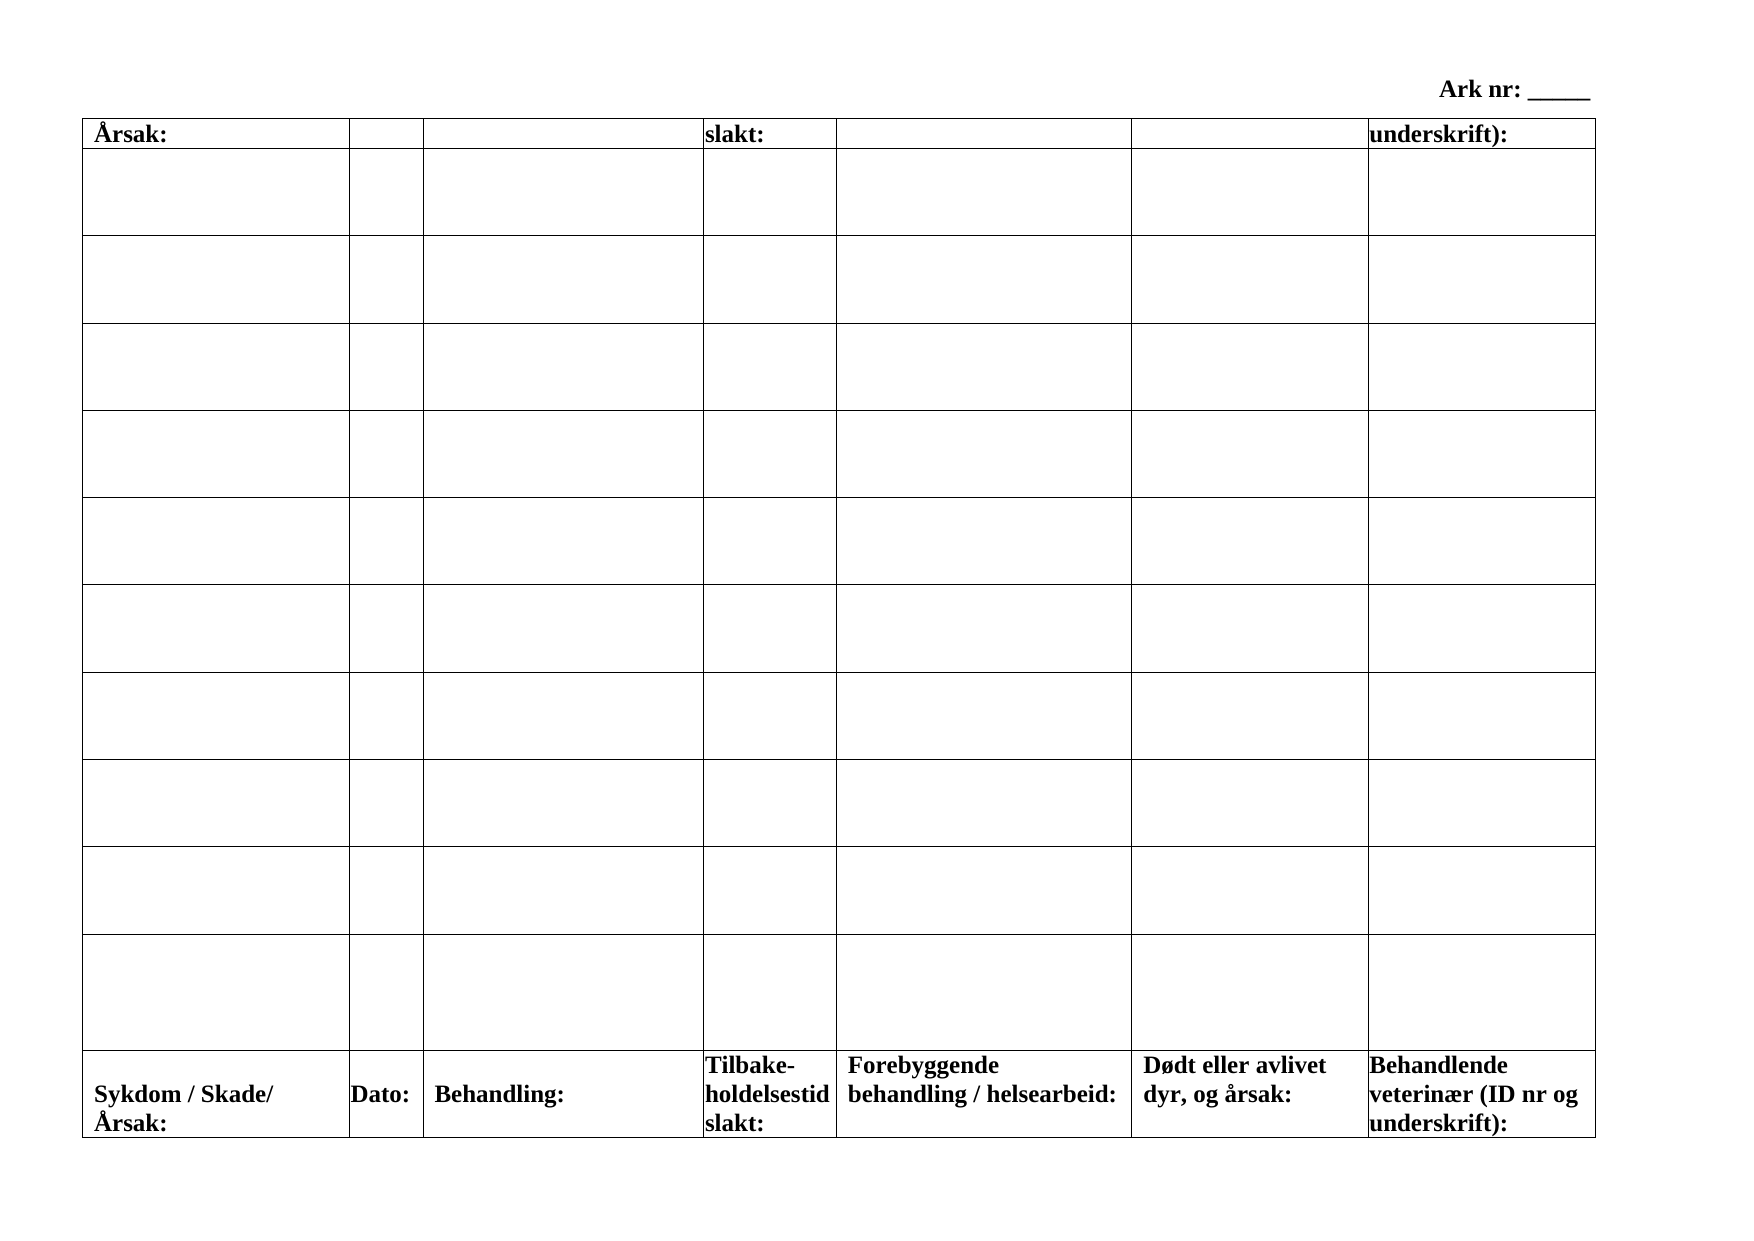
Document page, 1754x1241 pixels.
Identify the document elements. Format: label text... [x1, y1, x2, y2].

table_cell [704, 760, 836, 846]
table_cell [424, 324, 703, 410]
table_cell [704, 236, 836, 322]
table_cell [424, 585, 703, 672]
table_cell [350, 149, 423, 235]
table_cell [350, 585, 423, 672]
table_cell [350, 673, 423, 759]
table_cell [837, 760, 1131, 846]
table_cell [1132, 119, 1368, 148]
table_cell [1369, 411, 1595, 497]
table_cell [424, 236, 703, 322]
table_cell [424, 847, 703, 933]
table_cell Sykdom / Skade/ Årsak: [83, 1051, 349, 1137]
table_cell [704, 411, 836, 497]
table_cell [1132, 498, 1368, 584]
table_cell [350, 119, 423, 148]
table_cell [350, 498, 423, 584]
table_cell [1369, 935, 1595, 1049]
table_cell [837, 324, 1131, 410]
table_cell [837, 673, 1131, 759]
table_cell [83, 411, 349, 497]
table_cell [424, 673, 703, 759]
table_cell [1369, 847, 1595, 933]
table_cell underskrift): [1369, 119, 1595, 148]
table_cell [704, 585, 836, 672]
table_cell [1132, 585, 1368, 672]
table_cell [83, 236, 349, 322]
table_cell [1369, 149, 1595, 235]
table_cell [1369, 324, 1595, 410]
table_cell [350, 935, 423, 1049]
table_cell Dato: [350, 1051, 423, 1137]
table_cell [1369, 585, 1595, 672]
table_cell [83, 149, 349, 235]
table_cell [350, 324, 423, 410]
table_cell [837, 411, 1131, 497]
table_cell [424, 498, 703, 584]
table_cell [424, 760, 703, 846]
table_cell [1369, 760, 1595, 846]
table_cell Tilbake- holdelsestid slakt: [704, 1051, 836, 1137]
table_cell [1132, 411, 1368, 497]
table_cell [83, 673, 349, 759]
table_cell [83, 498, 349, 584]
table_cell [837, 847, 1131, 933]
table_cell [350, 236, 423, 322]
table_cell [1132, 324, 1368, 410]
table_cell [837, 585, 1131, 672]
table_cell [704, 847, 836, 933]
table_cell [1369, 673, 1595, 759]
table_cell [837, 149, 1131, 235]
table_cell [424, 935, 703, 1049]
table_cell slakt: [704, 119, 836, 148]
table_cell [83, 847, 349, 933]
table_cell [704, 935, 836, 1049]
table_cell Behandlende veterinær (ID nr og underskrift): [1369, 1051, 1595, 1137]
table_cell [1132, 847, 1368, 933]
table_cell [704, 498, 836, 584]
table_cell [424, 119, 703, 148]
table_cell Behandling: [424, 1051, 703, 1137]
table_cell [424, 149, 703, 235]
table_cell [1369, 236, 1595, 322]
table_cell Forebyggende behandling / helsearbeid: [837, 1051, 1131, 1137]
table_cell [837, 119, 1131, 148]
table_cell [83, 324, 349, 410]
table_cell [350, 847, 423, 933]
table_cell [1132, 236, 1368, 322]
table_cell Årsak: [83, 119, 349, 148]
table_cell [704, 673, 836, 759]
table_cell [1132, 673, 1368, 759]
table_cell [837, 498, 1131, 584]
table_cell [1132, 149, 1368, 235]
table_cell [83, 935, 349, 1049]
table_cell [704, 324, 836, 410]
table_cell [837, 935, 1131, 1049]
table_cell [350, 760, 423, 846]
table_cell [83, 585, 349, 672]
table_cell [837, 236, 1131, 322]
table_cell [704, 149, 836, 235]
table_cell [424, 411, 703, 497]
table_cell [1132, 760, 1368, 846]
table_cell [1132, 935, 1368, 1049]
table_cell [350, 411, 423, 497]
table_cell Dødt eller avlivet dyr, og årsak: [1132, 1051, 1368, 1137]
table_cell [1369, 498, 1595, 584]
table_cell [83, 760, 349, 846]
